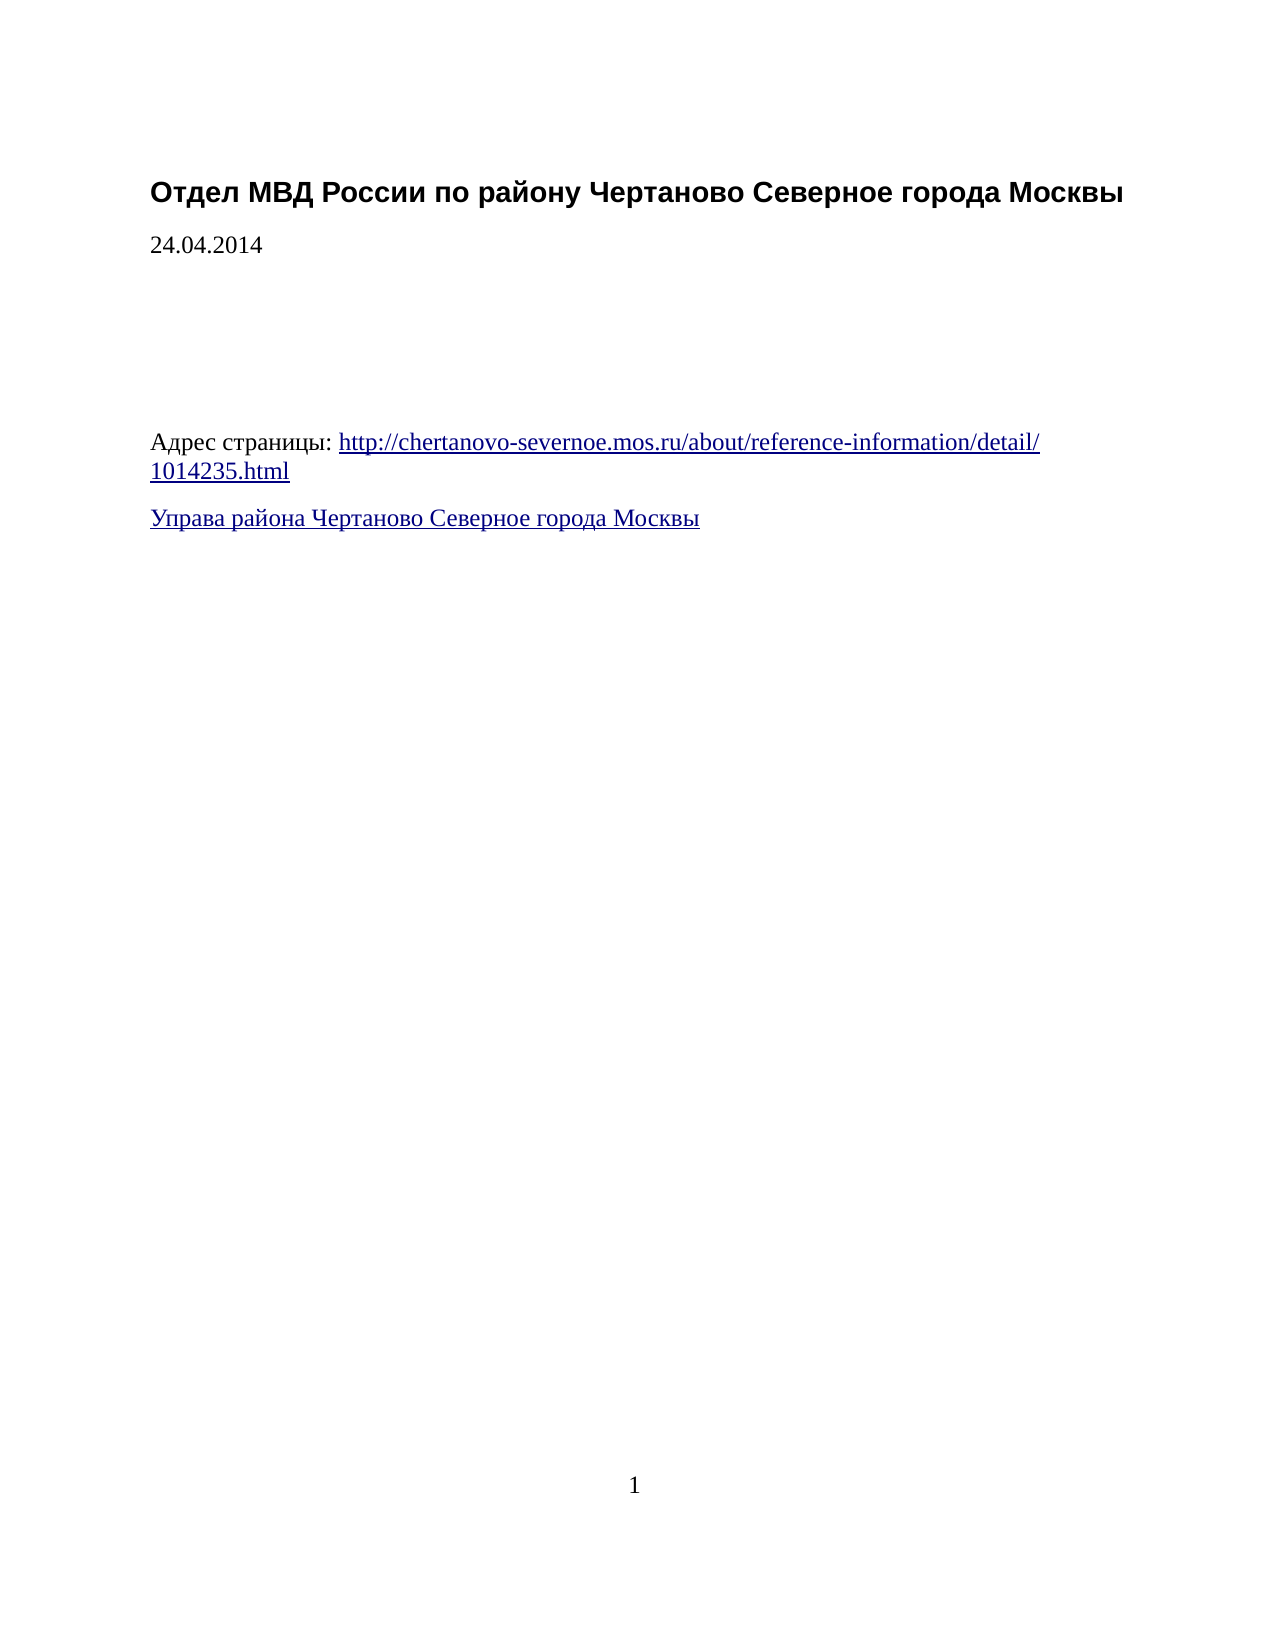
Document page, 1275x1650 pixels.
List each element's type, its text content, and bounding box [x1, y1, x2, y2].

subtitle Отдел МВД России по району Чертаново Северное города Москвы [150, 175, 1125, 208]
text Адрес страницы: http://chertanovo-severnoe.mos.ru/about/reference-information/detail/1014235.html [150, 427, 1125, 485]
text Управа района Чертаново Северное города Москвы [150, 503, 1125, 532]
text 24.04.2014 [150, 230, 1125, 259]
